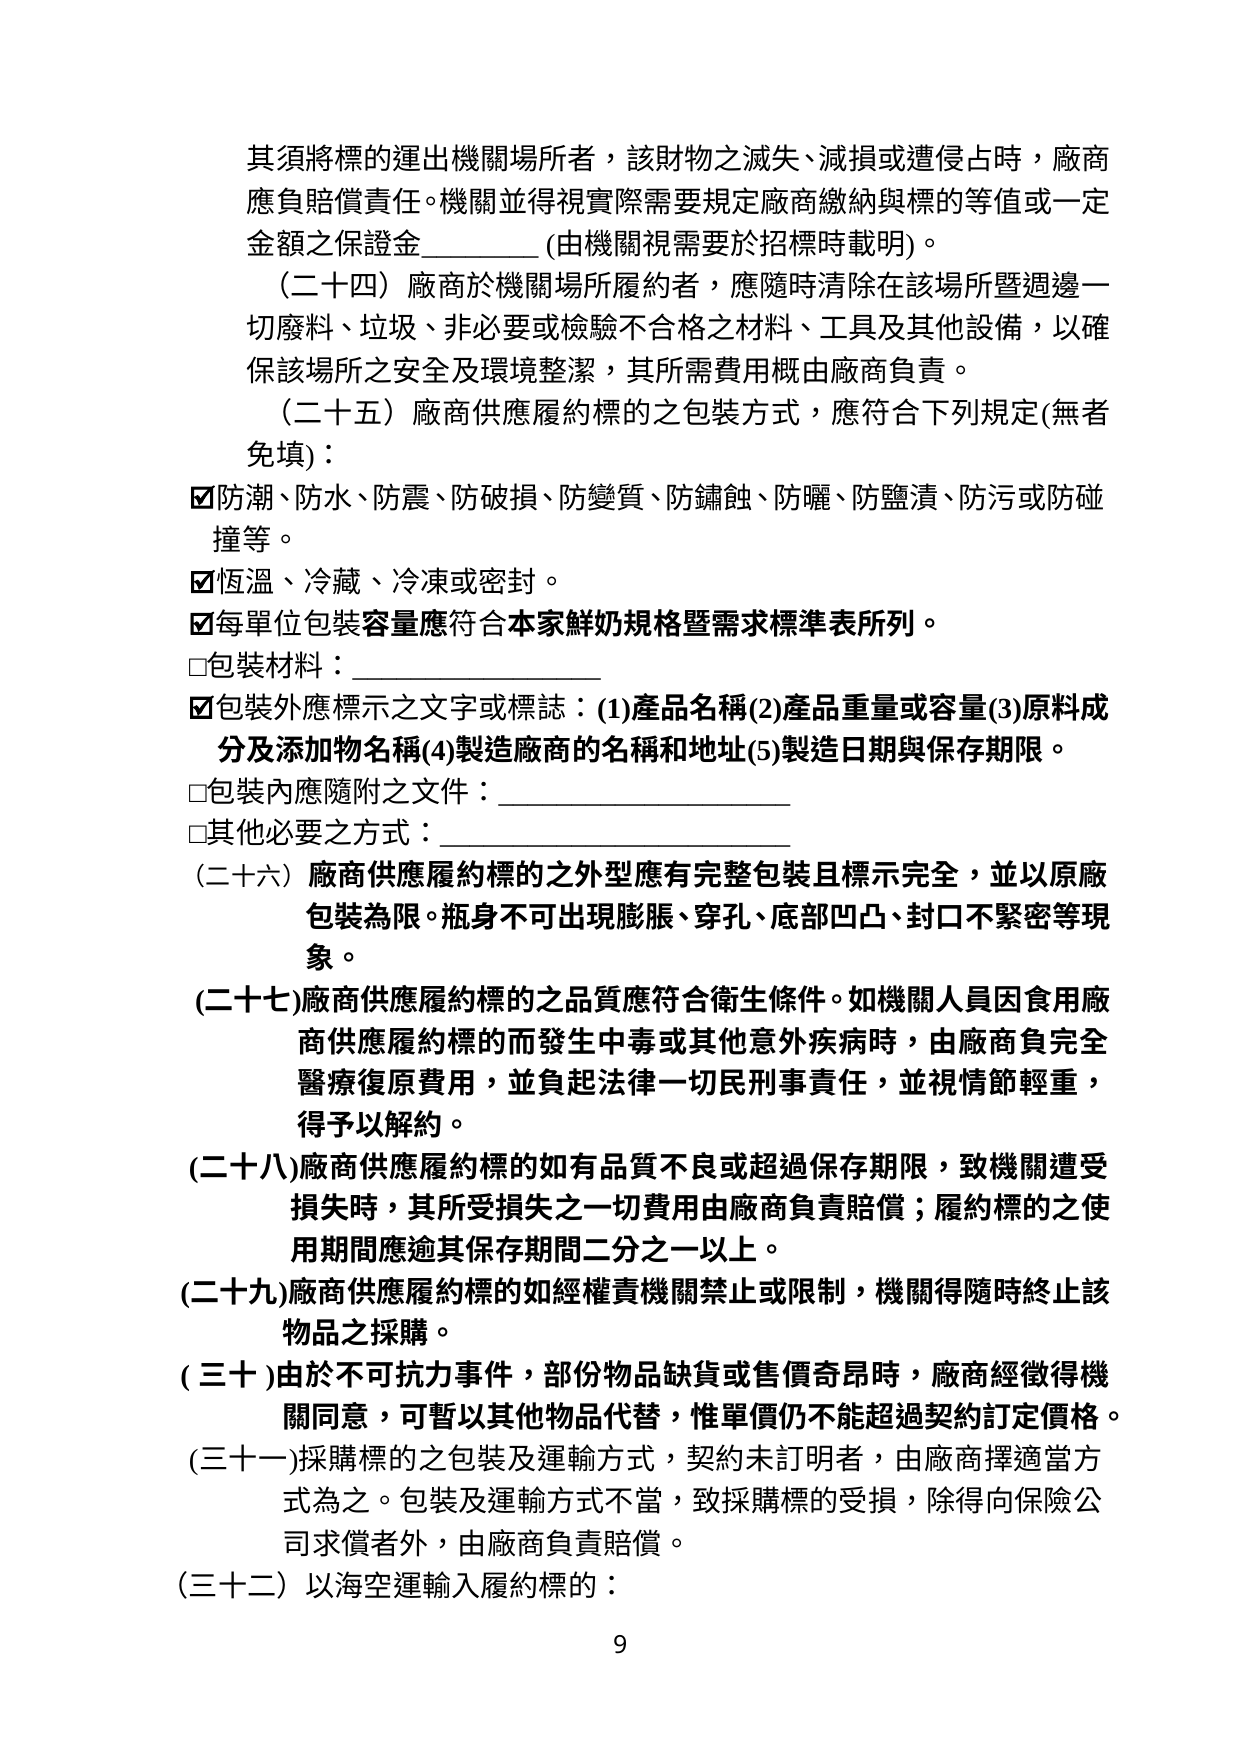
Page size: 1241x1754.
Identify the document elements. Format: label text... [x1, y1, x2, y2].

text (二十七)廠商供應履約標的之品質應符合衛生條件。如機關人員因食用廠商供應履約標的而發生中毒或其他意外疾病時，由廠商負完全醫療復原費用，並負起法律一切民刑事責任，並視情節輕重，得予以解約。 [195, 977, 1110, 1144]
text (三十一)採購標的之包裝及運輸方式，契約未訂明者，由廠商擇適當方式為之。包裝及運輸方式不當，致採購標的受損，除得向保險公司求償者外，由廠商負責賠償。 [189, 1436, 1104, 1562]
text （三十二）以海空運輸入履約標的： [159, 1562, 1104, 1605]
text 包裝外應標示之文字或標誌：(1)產品名稱(2)產品重量或容量(3)原料成分及添加物名稱(4)製造廠商的名稱和地址(5)製造日期與保存期限。 [188, 685, 1110, 768]
text (二十八)廠商供應履約標的如有品質不良或超過保存期限，致機關遭受損失時，其所受損失之一切費用由廠商負責賠償；履約標的之使用期間應逾其保存期間二分之一以上。 [188, 1144, 1110, 1269]
text □其他必要之方式：________________________ [189, 811, 1110, 852]
list （二十四）廠商於機關場所履約者，應隨時清除在該場所暨週邊一切廢料、垃圾、非必要或檢驗不合格之材料、工具及其他設備，以確保該場所之安全及環境整潔，其所需費用概由廠商負責。 [130, 263, 1110, 389]
text （二十六）廠商供應履約標的之外型應有完整包裝且標示完全，並以原廠包裝為限。瓶身不可出現膨脹、穿孔、底部凹凸、封口不緊密等現象。 [180, 852, 1110, 977]
text ( 三十 )由於不可抗力事件，部份物品缺貨或售價奇昂時，廠商經徵得機關同意，可暫以其他物品代替，惟單價仍不能超過契約訂定價格。 [180, 1352, 1110, 1436]
list （二十五）廠商供應履約標的之包裝方式，應符合下列規定(無者免填)： [130, 389, 1110, 474]
text □包裝材料：_________________ [130, 643, 1104, 685]
text 恆溫、冷藏、冷凍或密封。 [189, 559, 1104, 601]
text □包裝內應隨附之文件：____________________ [130, 768, 1104, 811]
list 其須將標的運出機關場所者，該財物之滅失、減損或遭侵占時，廠商應負賠償責任。機關並得視實際需要規定廠商繳納與標的等值或一定金額之保證金________ (由機關視需要於招標時載明)。 [130, 136, 1110, 263]
text (二十九)廠商供應履約標的如經權責機關禁止或限制，機關得隨時終止該物品之採購。 [180, 1269, 1110, 1352]
text 每單位包裝容量應符合本家鮮奶規格暨需求標準表所列。 [130, 601, 1110, 643]
text 防潮、防水、防震、防破損、防變質、防鏽蝕、防曬、防鹽漬、防污或防碰撞等。 [189, 474, 1104, 559]
